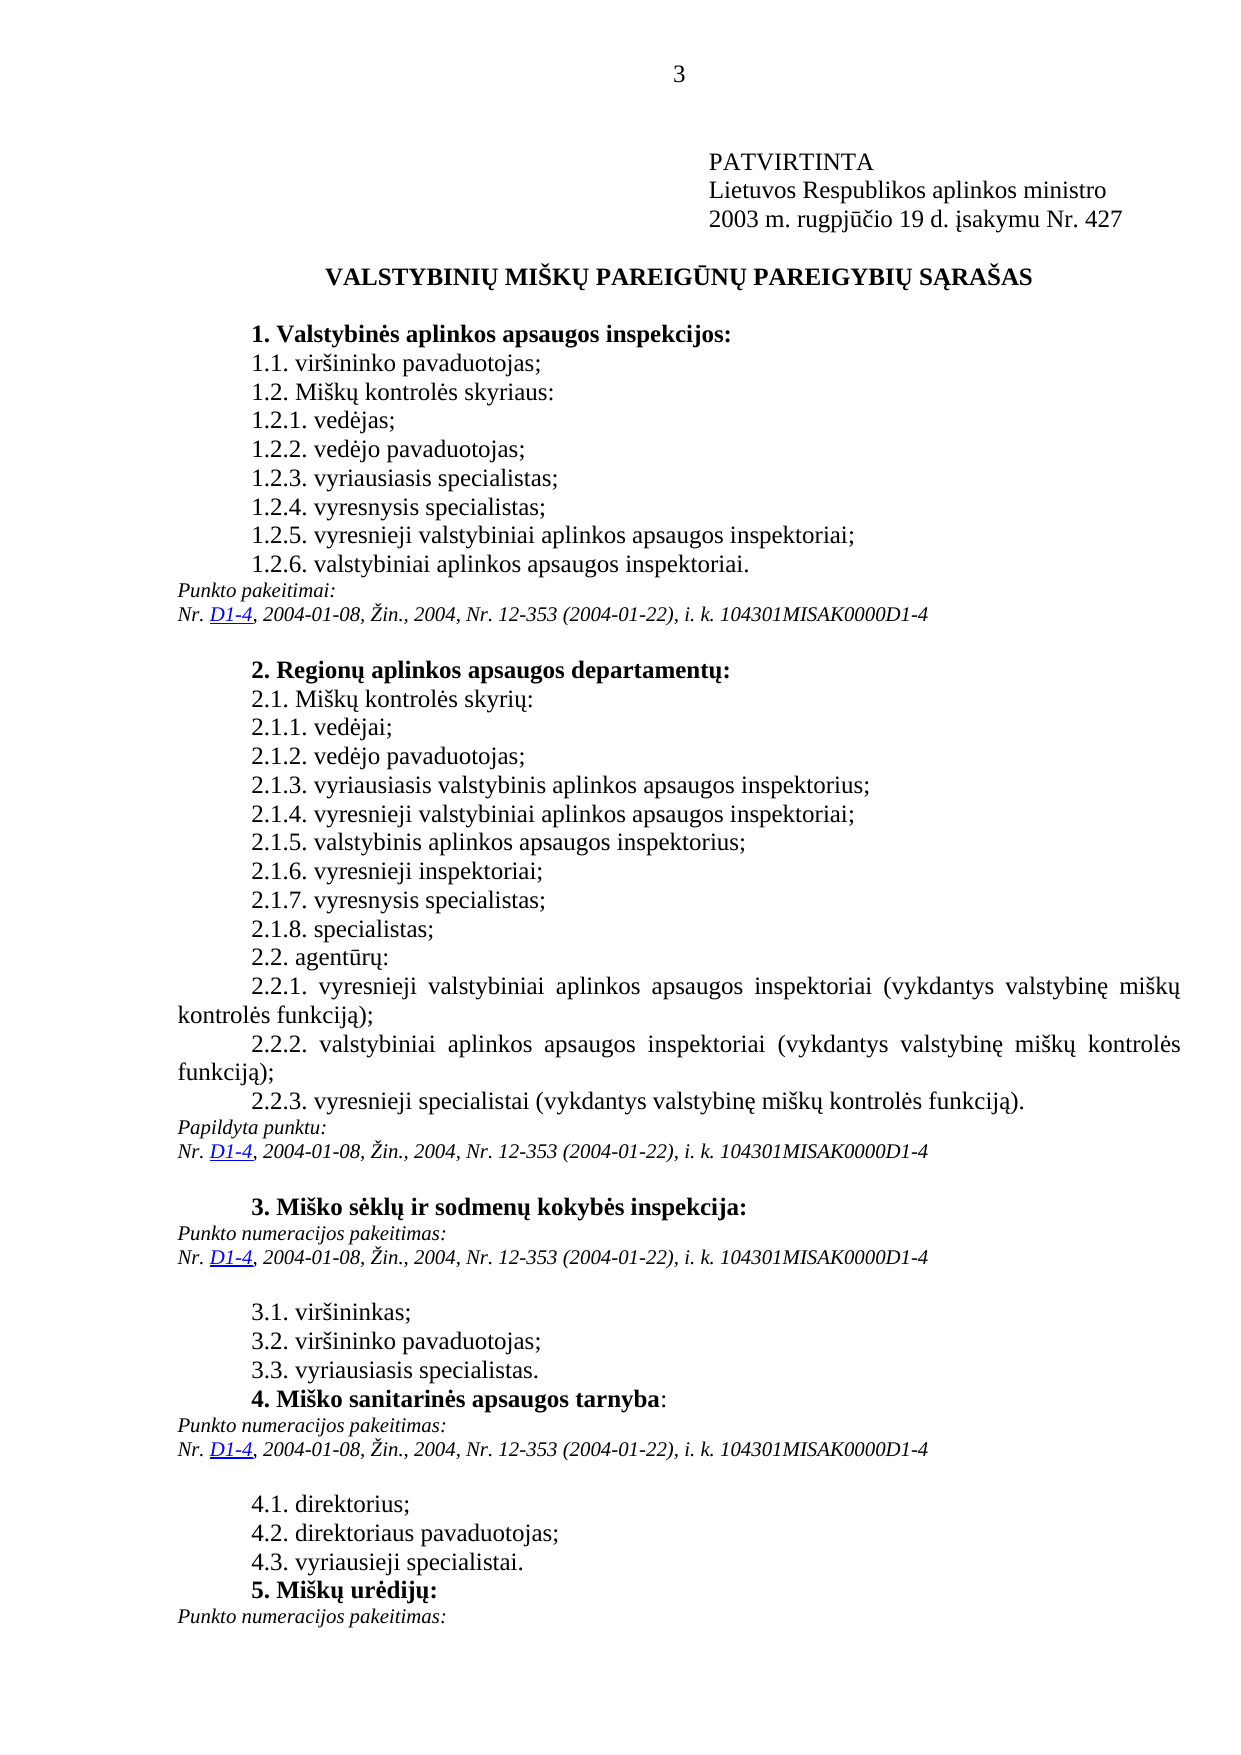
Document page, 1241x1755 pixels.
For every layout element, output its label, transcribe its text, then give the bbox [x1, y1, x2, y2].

text 5. Miškų urėdijų: [177, 1576, 1181, 1604]
text 1.1. viršininko pavaduotojas; [177, 348, 1181, 377]
text 1.2.6. valstybiniai aplinkos apsaugos inspektoriai. [177, 549, 1181, 578]
text 2.2.2. valstybiniai aplinkos apsaugos inspektoriai (vykdantys valstybinę miškų kontrolės funkciją); [177, 1029, 1181, 1086]
text 2. Regionų aplinkos apsaugos departamentų: [177, 655, 1181, 684]
text Nr. D1-4, 2004-01-08, Žin., 2004, Nr. 12-353 (2004-01-22), i. k. 104301MISAK0000D1-4 [177, 1245, 1181, 1269]
text 2.1.1. vedėjai; [177, 712, 1181, 741]
text 4.1. direktorius; [177, 1489, 1181, 1518]
text 4. Miško sanitarinės apsaugos tarnyba: [177, 1384, 1181, 1412]
text Punkto numeracijos pakeitimas: [177, 1221, 1181, 1245]
text 2.2. agentūrų: [177, 942, 1181, 971]
text 4.2. direktoriaus pavaduotojas; [177, 1518, 1181, 1547]
text 2.1.8. specialistas; [177, 914, 1181, 942]
text Papildyta punktu: [177, 1115, 1181, 1139]
text 2.1.7. vyresnysis specialistas; [177, 885, 1181, 914]
text Punkto numeracijos pakeitimas: [177, 1412, 1181, 1437]
text 1.2.2. vedėjo pavaduotojas; [177, 434, 1181, 463]
text 1.2.4. vyresnysis specialistas; [177, 492, 1181, 521]
text 4.3. vyriausieji specialistai. [177, 1547, 1181, 1576]
text PATVIRTINTA [177, 147, 1181, 176]
text 3.2. viršininko pavaduotojas; [177, 1326, 1181, 1355]
text 2.1.6. vyresnieji inspektoriai; [177, 856, 1181, 885]
text 2.1.2. vedėjo pavaduotojas; [177, 741, 1181, 770]
text Punkto pakeitimai: [177, 578, 1181, 602]
text 3.3. vyriausiasis specialistas. [177, 1355, 1181, 1384]
text VALSTYBINIŲ MIŠKŲ PAREIGŪNŲ PAREIGYBIŲ SĄRAŠAS [177, 262, 1181, 291]
text Punkto numeracijos pakeitimas: [177, 1604, 1181, 1628]
text 1. Valstybinės aplinkos apsaugos inspekcijos: [177, 319, 1181, 348]
text 1.2.3. vyriausiasis specialistas; [177, 463, 1181, 492]
text Lietuvos Respublikos aplinkos ministro [177, 176, 1181, 204]
text 1.2. Miškų kontrolės skyriaus: [177, 377, 1181, 406]
text 2.1.4. vyresnieji valstybiniai aplinkos apsaugos inspektoriai; [177, 799, 1181, 827]
text Nr. D1-4, 2004-01-08, Žin., 2004, Nr. 12-353 (2004-01-22), i. k. 104301MISAK0000D1-4 [177, 1437, 1181, 1461]
text 3.1. viršininkas; [177, 1297, 1181, 1326]
text 2.1. Miškų kontrolės skyrių: [177, 684, 1181, 712]
text 2.2.3. vyresnieji specialistai (vykdantys valstybinę miškų kontrolės funkciją). [177, 1086, 1181, 1115]
text 2.1.5. valstybinis aplinkos apsaugos inspektorius; [177, 827, 1181, 856]
text Nr. D1-4, 2004-01-08, Žin., 2004, Nr. 12-353 (2004-01-22), i. k. 104301MISAK0000D1-4 [177, 1139, 1181, 1163]
text 2.2.1. vyresnieji valstybiniai aplinkos apsaugos inspektoriai (vykdantys valstybinę miškų kontrolės funkciją); [177, 971, 1181, 1029]
text 2.1.3. vyriausiasis valstybinis aplinkos apsaugos inspektorius; [177, 770, 1181, 799]
text 1.2.5. vyresnieji valstybiniai aplinkos apsaugos inspektoriai; [177, 521, 1181, 549]
text Nr. D1-4, 2004-01-08, Žin., 2004, Nr. 12-353 (2004-01-22), i. k. 104301MISAK0000D1-4 [177, 602, 1181, 626]
text 1.2.1. vedėjas; [177, 406, 1181, 434]
text 2003 m. rugpjūčio 19 d. įsakymu Nr. 427 [177, 204, 1181, 233]
text 3. Miško sėklų ir sodmenų kokybės inspekcija: [177, 1192, 1181, 1221]
